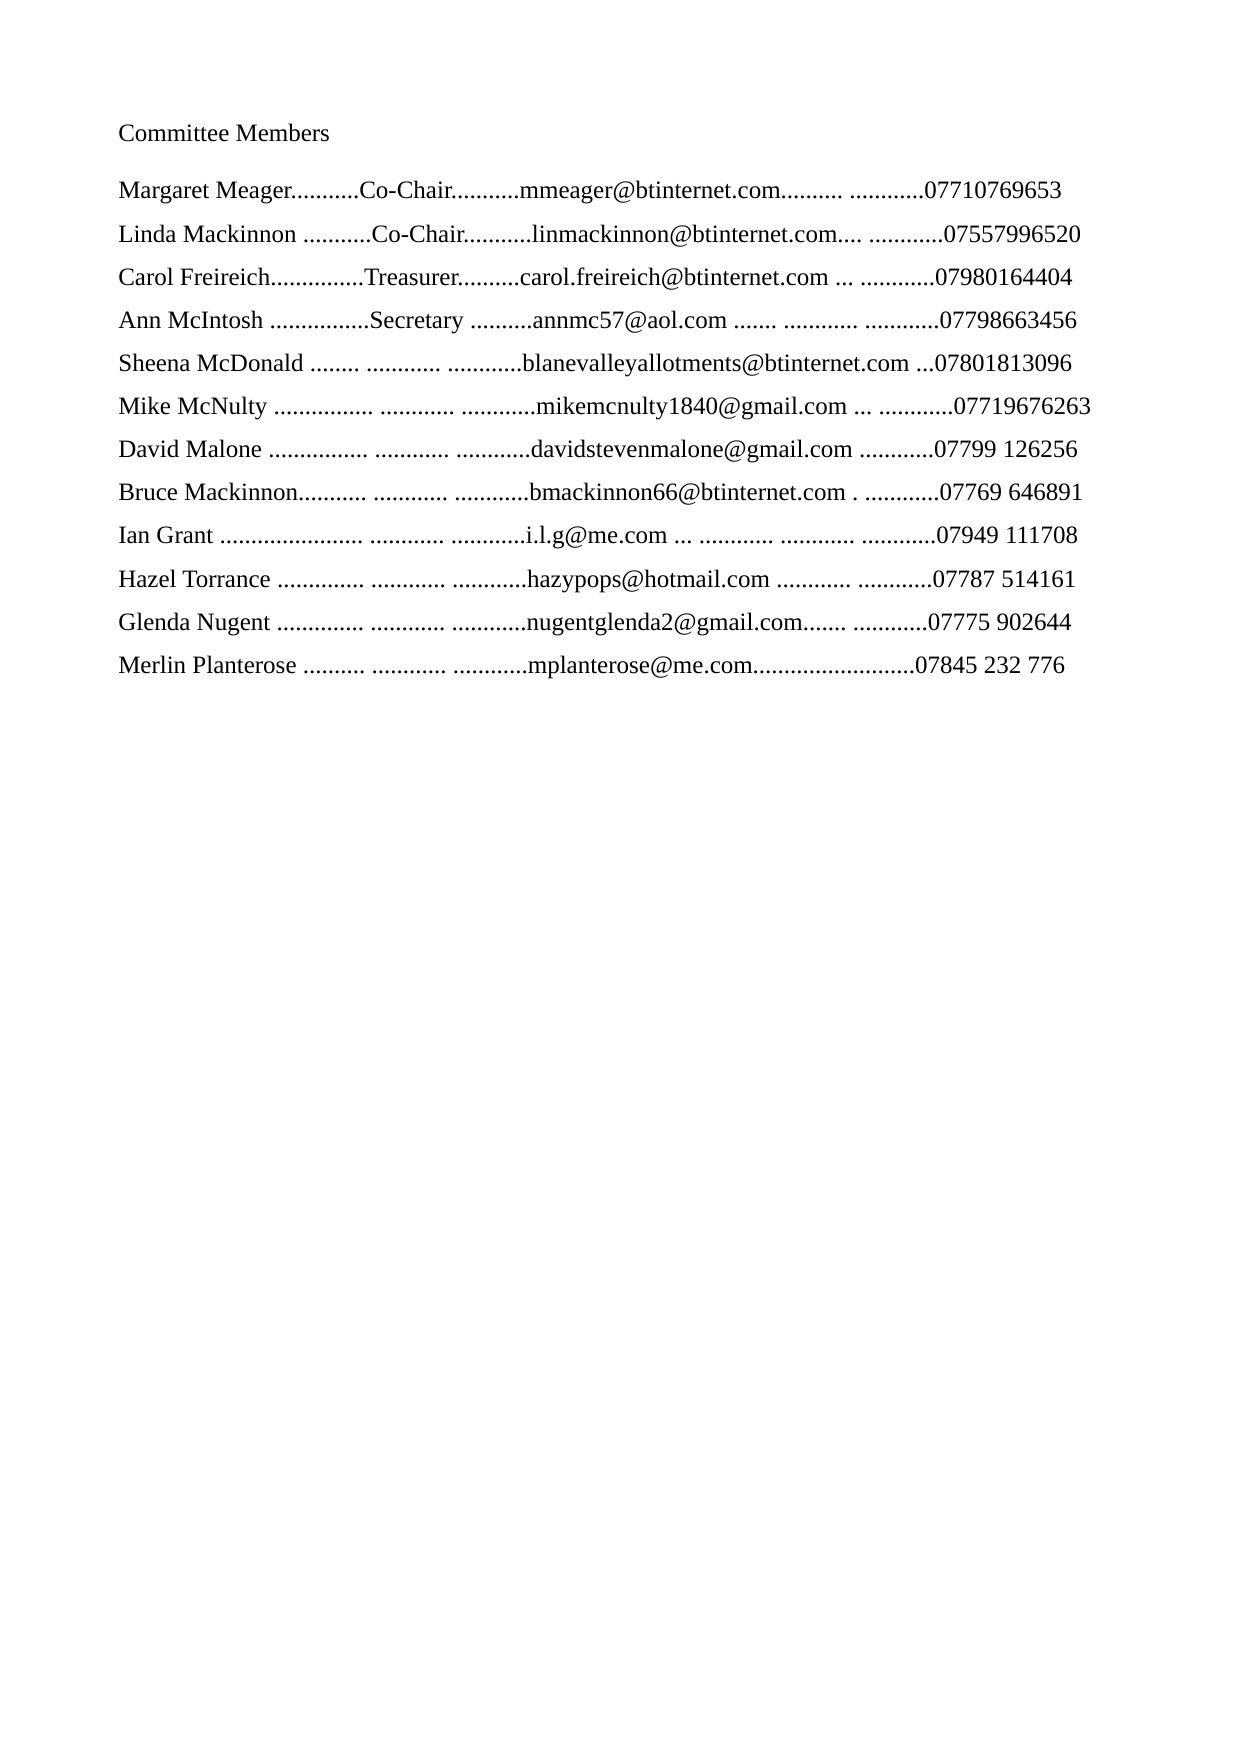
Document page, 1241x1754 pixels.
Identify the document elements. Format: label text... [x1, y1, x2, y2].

text Sheena McDonald ........ ............ ............blanevalleyallotments@btinternet.com ...07801813096 [118, 348, 1122, 377]
text Merlin Planterose .......... ............ ............mplanterose@me.com..........................07845 232 776 [118, 650, 1122, 679]
text Ian Grant ....................... ............ ............i.l.g@me.com ... ............ ............ ............07949 111708 [118, 521, 1122, 549]
text Glenda Nugent .............. ............ ............nugentglenda2@gmail.com....... ............07775 902644 [118, 607, 1122, 636]
text Margaret Meager...........Co-Chair...........mmeager@btinternet.com.......... ............07710769653 [118, 176, 1122, 204]
text Hazel Torrance .............. ............ ............hazypops@hotmail.com ............ ............07787 514161 [118, 564, 1122, 592]
text Mike McNulty ................ ............ ............mikemcnulty1840@gmail.com ... ............07719676263 [118, 391, 1122, 420]
text Carol Freireich...............Treasurer..........carol.freireich@btinternet.com ... ............07980164404 [118, 262, 1122, 291]
text Committee Members [118, 118, 1122, 147]
text Ann McIntosh ................Secretary ..........annmc57@aol.com ....... ............ ............07798663456 [118, 305, 1122, 334]
text David Malone ................ ............ ............davidstevenmalone@gmail.com ............07799 126256 [118, 434, 1122, 463]
text Linda Mackinnon ...........Co-Chair...........linmackinnon@btinternet.com.... ............07557996520 [118, 219, 1122, 247]
text Bruce Mackinnon........... ............ ............bmackinnon66@btinternet.com . ............07769 646891 [118, 477, 1122, 506]
